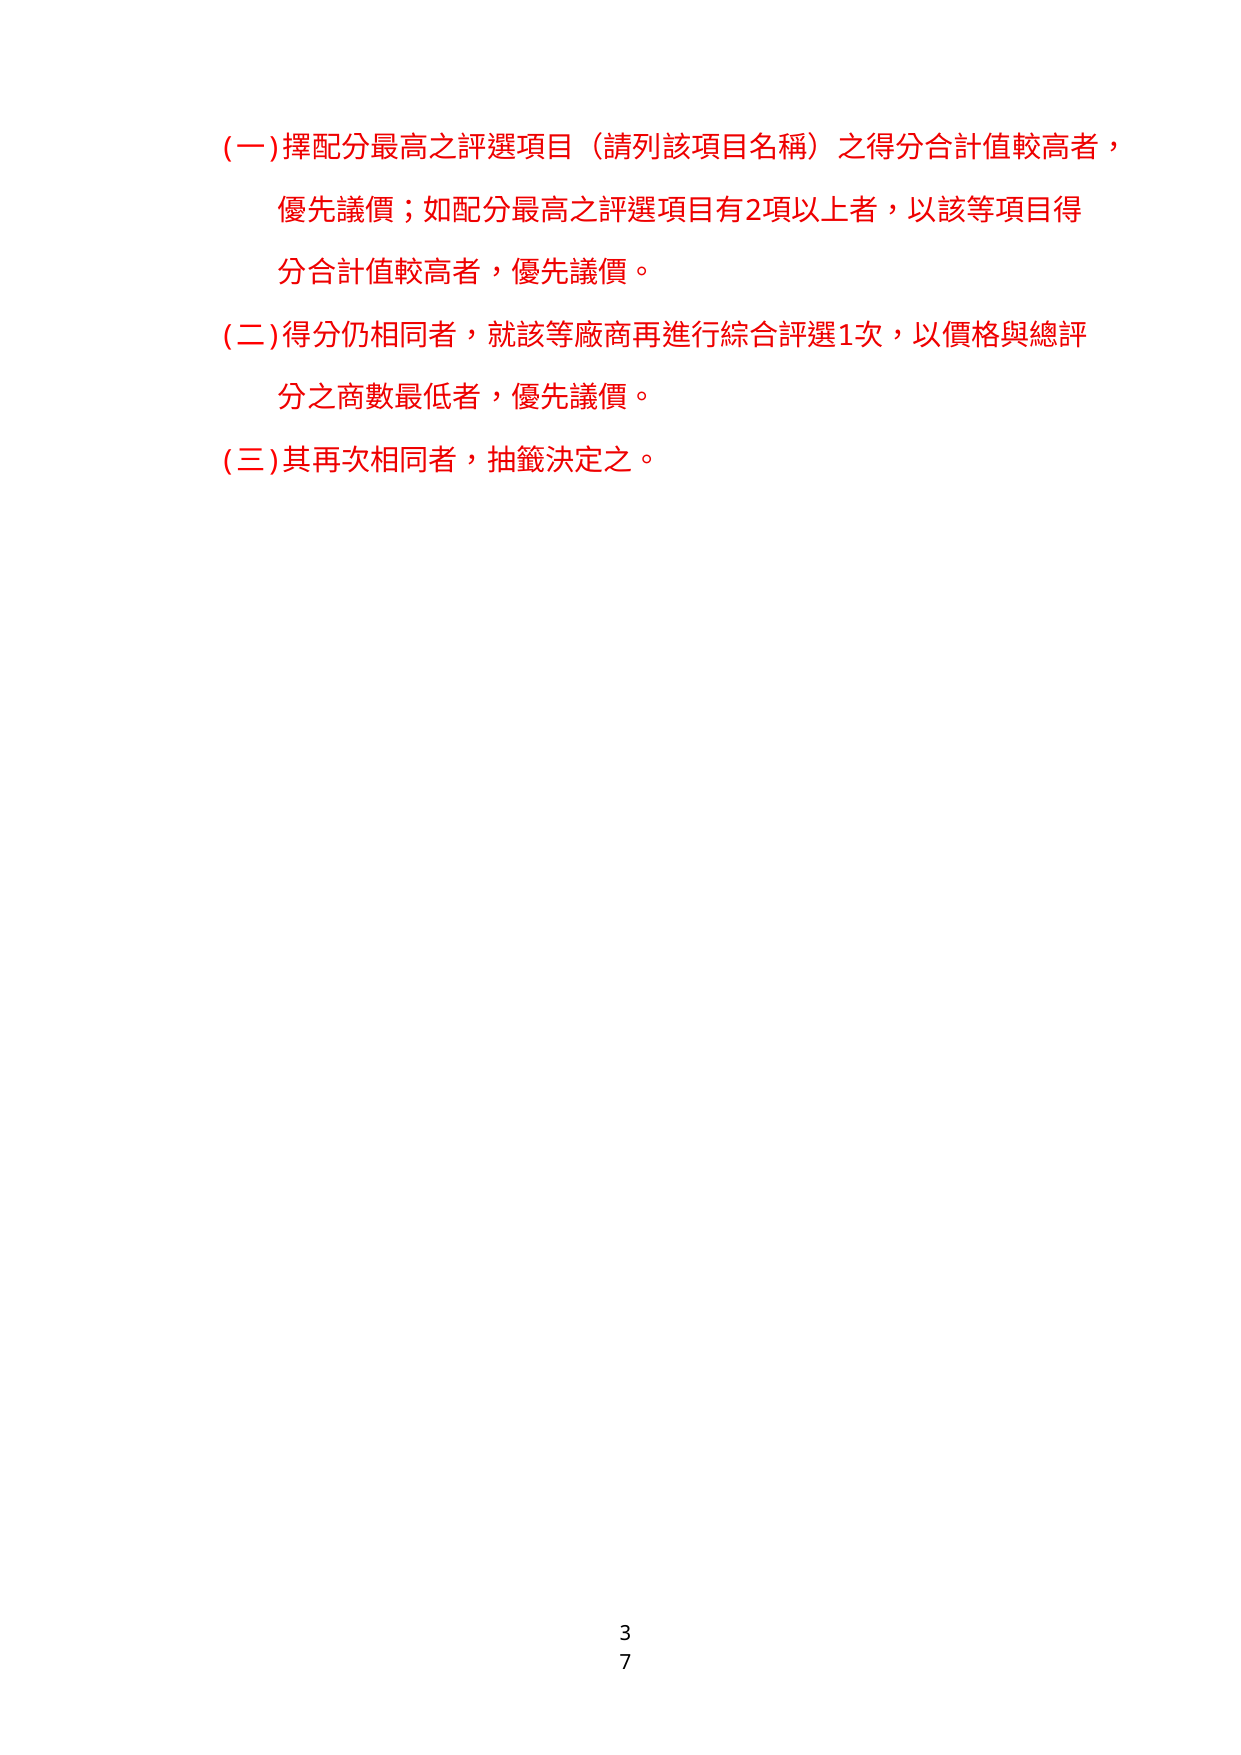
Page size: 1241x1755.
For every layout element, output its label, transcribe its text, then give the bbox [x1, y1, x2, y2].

text (二)得分仍相同者，就該等廠商再進行綜合評選1次，以價格與總評分之商數最低者，優先議價。 [218, 291, 1110, 416]
text (一)擇配分最高之評選項目（請列該項目名稱）之得分合計值較高者，優先議價；如配分最高之評選項目有2項以上者，以該等項目得分合計值較高者，優先議價。 [218, 103, 1110, 291]
text (三)其再次相同者，抽籤決定之。 [218, 416, 1110, 478]
